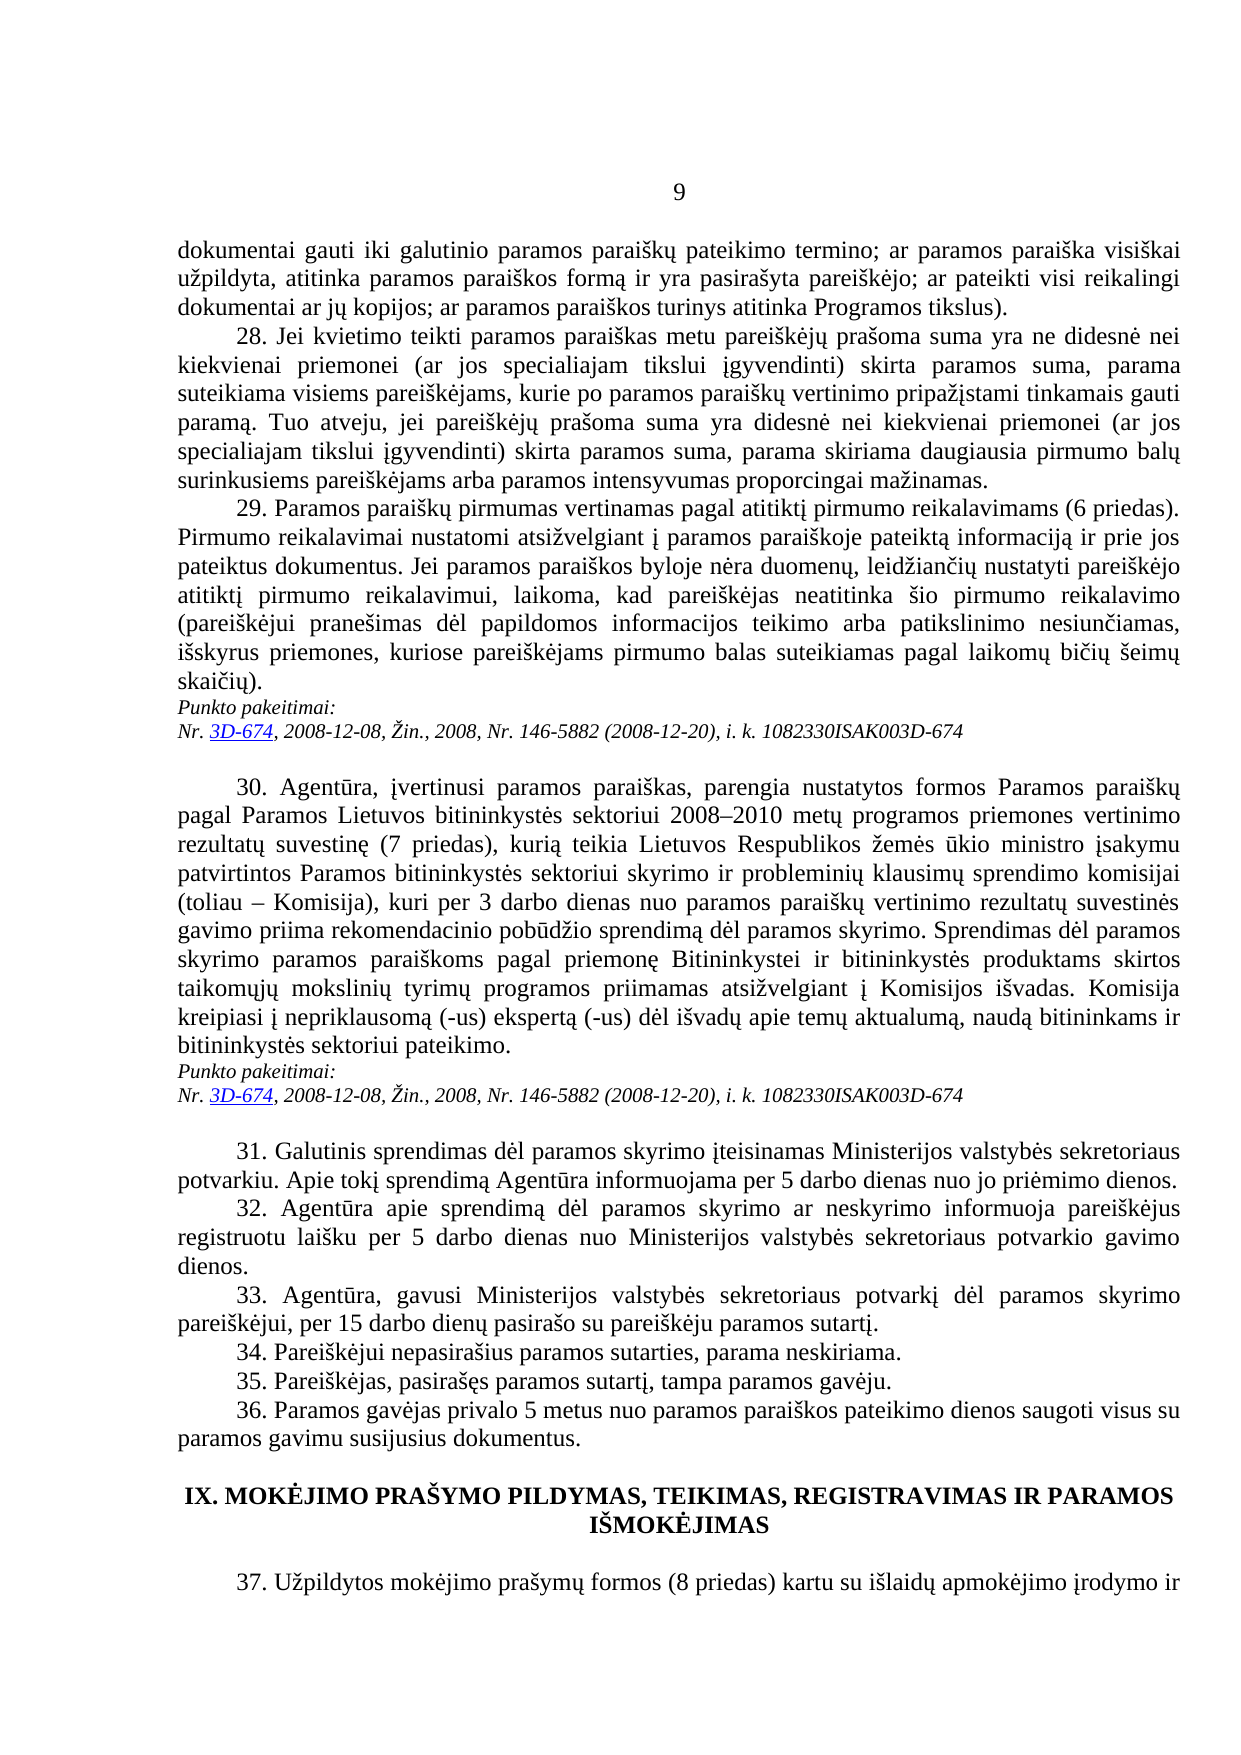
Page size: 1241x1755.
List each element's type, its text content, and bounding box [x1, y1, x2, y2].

text IX. MOKĖJIMO PRAŠYMO PILDYMAS, TEIKIMAS, REGISTRAVIMAS IR PARAMOS IŠMOKĖJIMAS [177, 1481, 1181, 1538]
text 36. Paramos gavėjas privalo 5 metus nuo paramos paraiškos pateikimo dienos saugoti visus su paramos gavimu susijusius dokumentus. [177, 1395, 1181, 1452]
text 31. Galutinis sprendimas dėl paramos skyrimo įteisinamas Ministerijos valstybės sekretoriaus potvarkiu. Apie tokį sprendimą Agentūra informuojama per 5 darbo dienas nuo jo priėmimo dienos. [177, 1136, 1181, 1193]
text 35. Pareiškėjas, pasirašęs paramos sutartį, tampa paramos gavėju. [177, 1366, 1181, 1395]
text Nr. 3D-674, 2008-12-08, Žin., 2008, Nr. 146-5882 (2008-12-20), i. k. 1082330ISAK003D-674 [177, 1083, 1181, 1107]
text 32. Agentūra apie sprendimą dėl paramos skyrimo ar neskyrimo informuoja pareiškėjus registruotu laišku per 5 darbo dienas nuo Ministerijos valstybės sekretoriaus potvarkio gavimo dienos. [177, 1193, 1181, 1280]
text dokumentai gauti iki galutinio paramos paraiškų pateikimo termino; ar paramos paraiška visiškai užpildyta, atitinka paramos paraiškos formą ir yra pasirašyta pareiškėjo; ar pateikti visi reikalingi dokumentai ar jų kopijos; ar paramos paraiškos turinys atitinka Programos tikslus). [177, 235, 1181, 321]
text 30. Agentūra, įvertinusi paramos paraiškas, parengia nustatytos formos Paramos paraiškų pagal Paramos Lietuvos bitininkystės sektoriui 2008–2010 metų programos priemones vertinimo rezultatų suvestinę (7 priedas), kurią teikia Lietuvos Respublikos žemės ūkio ministro įsakymu patvirtintos Paramos bitininkystės sektoriui skyrimo ir probleminių klausimų sprendimo komisijai (toliau – Komisija), kuri per 3 darbo dienas nuo paramos paraiškų vertinimo rezultatų suvestinės gavimo priima rekomendacinio pobūdžio sprendimą dėl paramos skyrimo. Sprendimas dėl paramos skyrimo paramos paraiškoms pagal priemonę Bitininkystei ir bitininkystės produktams skirtos taikomųjų mokslinių tyrimų programos priimamas atsižvelgiant į Komisijos išvadas. Komisija kreipiasi į nepriklausomą (-us) ekspertą (-us) dėl išvadų apie temų aktualumą, naudą bitininkams ir bitininkystės sektoriui pateikimo. [177, 772, 1181, 1059]
text 29. Paramos paraiškų pirmumas vertinamas pagal atitiktį pirmumo reikalavimams (6 priedas). Pirmumo reikalavimai nustatomi atsižvelgiant į paramos paraiškoje pateiktą informaciją ir prie jos pateiktus dokumentus. Jei paramos paraiškos byloje nėra duomenų, leidžiančių nustatyti pareiškėjo atitiktį pirmumo reikalavimui, laikoma, kad pareiškėjas neatitinka šio pirmumo reikalavimo (pareiškėjui pranešimas dėl papildomos informacijos teikimo arba patikslinimo nesiunčiamas, išskyrus priemones, kuriose pareiškėjams pirmumo balas suteikiamas pagal laikomų bičių šeimų skaičių). [177, 493, 1181, 695]
text Punkto pakeitimai: [177, 1059, 1181, 1083]
text 28. Jei kvietimo teikti paramos paraiškas metu pareiškėjų prašoma suma yra ne didesnė nei kiekvienai priemonei (ar jos specialiajam tikslui įgyvendinti) skirta paramos suma, parama suteikiama visiems pareiškėjams, kurie po paramos paraiškų vertinimo pripažįstami tinkamais gauti paramą. Tuo atveju, jei pareiškėjų prašoma suma yra didesnė nei kiekvienai priemonei (ar jos specialiajam tikslui įgyvendinti) skirta paramos suma, parama skiriama daugiausia pirmumo balų surinkusiems pareiškėjams arba paramos intensyvumas proporcingai mažinamas. [177, 321, 1181, 493]
text 37. Užpildytos mokėjimo prašymų formos (8 priedas) kartu su išlaidų apmokėjimo įrodymo ir [177, 1567, 1181, 1596]
text Nr. 3D-674, 2008-12-08, Žin., 2008, Nr. 146-5882 (2008-12-20), i. k. 1082330ISAK003D-674 [177, 719, 1181, 743]
text Punkto pakeitimai: [177, 695, 1181, 719]
text 33. Agentūra, gavusi Ministerijos valstybės sekretoriaus potvarkį dėl paramos skyrimo pareiškėjui, per 15 darbo dienų pasirašo su pareiškėju paramos sutartį. [177, 1280, 1181, 1337]
text 34. Pareiškėjui nepasirašius paramos sutarties, parama neskiriama. [177, 1337, 1181, 1366]
